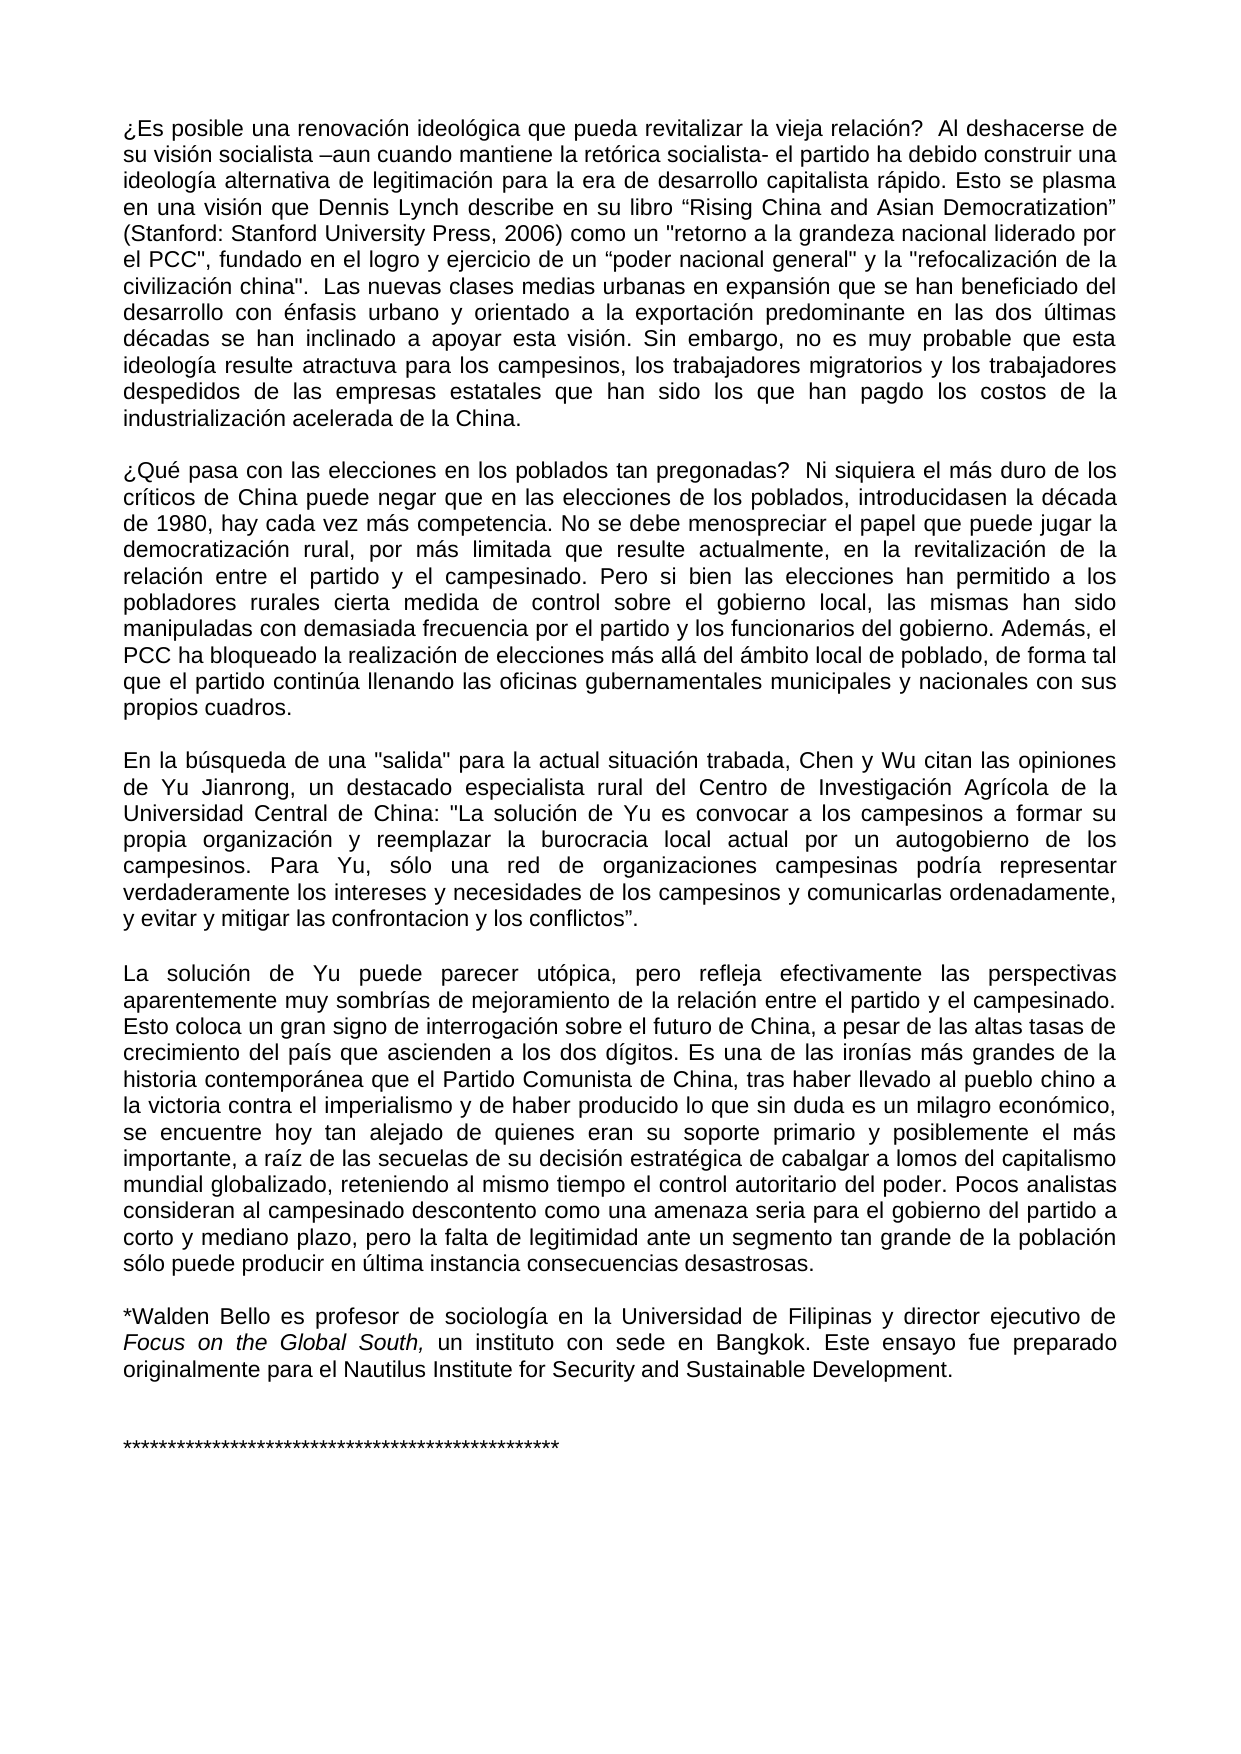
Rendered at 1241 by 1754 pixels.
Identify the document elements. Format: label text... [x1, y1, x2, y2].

text En la búsqueda de una "salida" para la actual situación trabada, Chen y Wu citan las opiniones de Yu Jianrong, un destacado especialista rural del Centro de Investigación Agrícola de la Universidad Central de China: "La solución de Yu es convocar a los campesinos a formar su propia organización y reemplazar la burocracia local actual por un autogobierno de los campesinos. Para Yu, sólo una red de organizaciones campesinas podría representar verdaderamente los intereses y necesidades de los campesinos y comunicarlas ordenadamente, y evitar y mitigar las confrontacion y los conflictos”. [123, 721, 1117, 932]
text ************************************************* [123, 1382, 1117, 1461]
text ¿Qué pasa con las elecciones en los poblados tan pregonadas? Ni siquiera el más duro de los críticos de China puede negar que en las elecciones de los poblados, introducidasen la década de 1980, hay cada vez más competencia. No se debe menospreciar el papel que puede jugar la democratización rural, por más limitada que resulte actualmente, en la revitalización de la relación entre el partido y el campesinado. Pero si bien las elecciones han permitido a los pobladores rurales cierta medida de control sobre el gobierno local, las mismas han sido manipuladas con demasiada frecuencia por el partido y los funcionarios del gobierno. Además, el PCC ha bloqueado la realización de elecciones más allá del ámbito local de poblado, de forma tal que el partido continúa llenando las oficinas gubernamentales municipales y nacionales con sus propios cuadros. [123, 431, 1117, 721]
text *Walden Bello es profesor de sociología en la Universidad de Filipinas y director ejecutivo de Focus on the Global South, un instituto con sede en Bangkok. Este ensayo fue preparado originalmente para el Nautilus Institute for Security and Sustainable Development. [123, 1303, 1117, 1382]
text La solución de Yu puede parecer utópica, pero refleja efectivamente las perspectivas aparentemente muy sombrías de mejoramiento de la relación entre el partido y el campesinado. Esto coloca un gran signo de interrogación sobre el futuro de China, a pesar de las altas tasas de crecimiento del país que ascienden a los dos dígitos. Es una de las ironías más grandes de la historia contemporánea que el Partido Comunista de China, tras haber llevado al pueblo chino a la victoria contra el imperialismo y de haber producido lo que sin duda es un milagro económico, se encuentre hoy tan alejado de quienes eran su soporte primario y posiblemente el más importante, a raíz de las secuelas de su decisión estratégica de cabalgar a lomos del capitalismo mundial globalizado, reteniendo al mismo tiempo el control autoritario del poder. Pocos analistas consideran al campesinado descontento como una amenaza seria para el gobierno del partido a corto y mediano plazo, pero la falta de legitimidad ante un segmento tan grande de la población sólo puede producir en última instancia consecuencias desastrosas. [123, 960, 1117, 1277]
text ¿Es posible una renovación ideológica que pueda revitalizar la vieja relación? Al deshacerse de su visión socialista –aun cuando mantiene la retórica socialista- el partido ha debido construir una ideología alternativa de legitimación para la era de desarrollo capitalista rápido. Esto se plasma en una visión que Dennis Lynch describe en su libro “Rising China and Asian Democratization” (Stanford: Stanford University Press, 2006) como un "retorno a la grandeza nacional liderado por el PCC", fundado en el logro y ejercicio de un “poder nacional general" y la "refocalización de la civilización china". Las nuevas clases medias urbanas en expansión que se han beneficiado del desarrollo con énfasis urbano y orientado a la exportación predominante en las dos últimas décadas se han inclinado a apoyar esta visión. Sin embargo, no es muy probable que esta ideología resulte atractuva para los campesinos, los trabajadores migratorios y los trabajadores despedidos de las empresas estatales que han sido los que han pagdo los costos de la industrialización acelerada de la China. [123, 114, 1117, 431]
